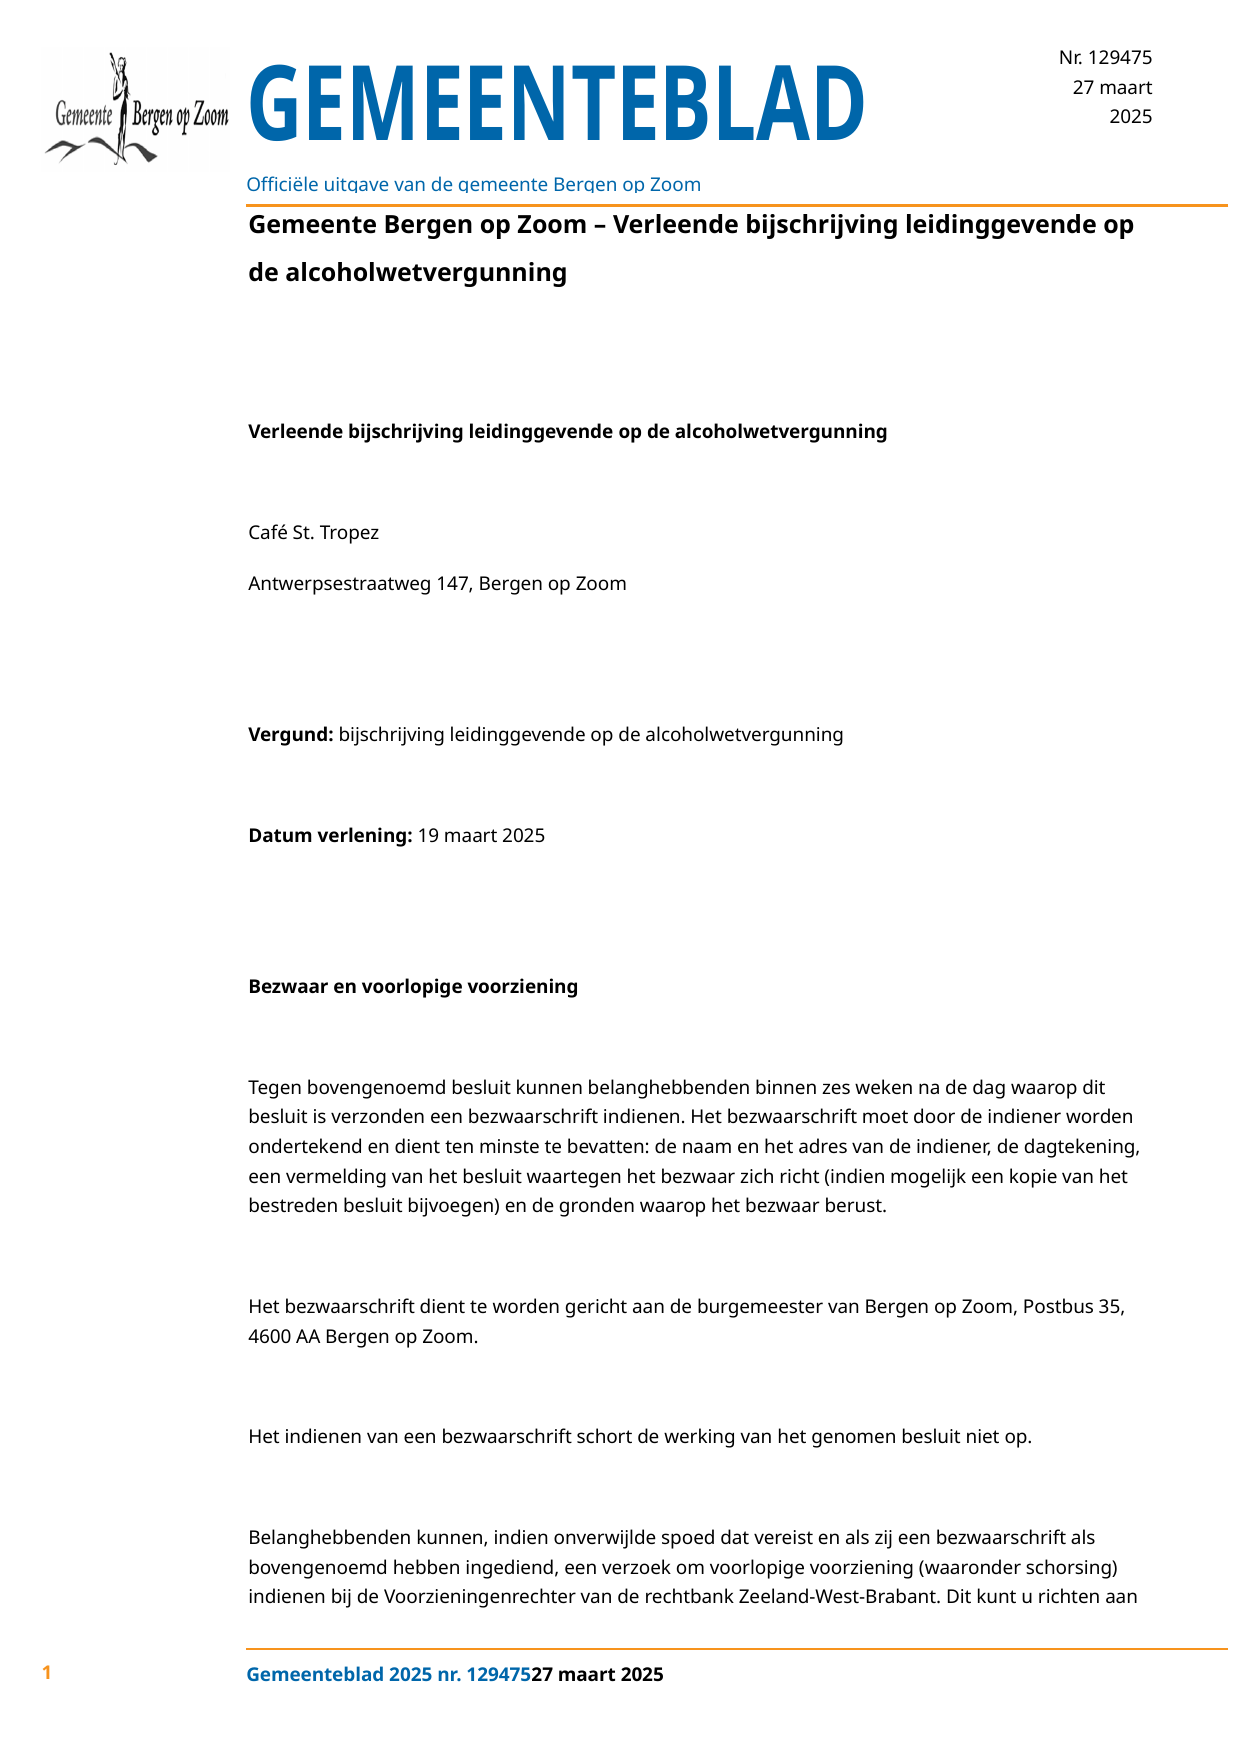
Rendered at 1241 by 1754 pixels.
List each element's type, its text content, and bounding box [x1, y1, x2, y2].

text Het indienen van een bezwaarschrift schort de werking van het genomen besluit niet op. [248, 1424, 1152, 1449]
text Tegen bovengenoemd besluit kunnen belanghebbenden binnen zes weken na de dag waarop dit besluit is verzonden een bezwaarschrift indienen. Het bezwaarschrift moet door de indiener worden ondertekend en dient ten minste te bevatten: de naam en het adres van de indiener, de dagtekening, een vermelding van het besluit waartegen het bezwaar zich richt (indien mogelijk een kopie van het bestreden besluit bijvoegen) en de gronden waarop het bezwaar berust. [248, 1074, 1152, 1218]
text Gemeente Bergen op Zoom – Verleende bijschrijving leidinggevende op de alcoholwetvergunning [248, 207, 1152, 288]
text Café St. Tropez [248, 519, 1152, 545]
text Bezwaar en voorlopige voorziening [248, 973, 1152, 999]
text Verleende bijschrijving leidinggevende op de alcoholwetvergunning [248, 419, 1152, 444]
text Datum verlening: 19 maart 2025 [248, 822, 1152, 848]
text Het bezwaarschrift dient te worden gericht aan de burgemeester van Bergen op Zoom, Postbus 35, 4600 AA Bergen op Zoom. [248, 1293, 1152, 1349]
text Belanghebbenden kunnen, indien onverwijlde spoed dat vereist en als zij een bezwaarschrift als bovengenoemd hebben ingediend, een verzoek om voorlopige voorziening (waaronder schorsing) indienen bij de Voorzieningenrechter van de rechtbank Zeeland-West-Brabant. Dit kunt u richten aan [248, 1524, 1152, 1609]
picture [41, 47, 231, 172]
text Vergund: bijschrijving leidinggevende op de alcoholwetvergunning [248, 721, 1152, 747]
text Antwerpsestraatweg 147, Bergen op Zoom [248, 570, 1152, 596]
